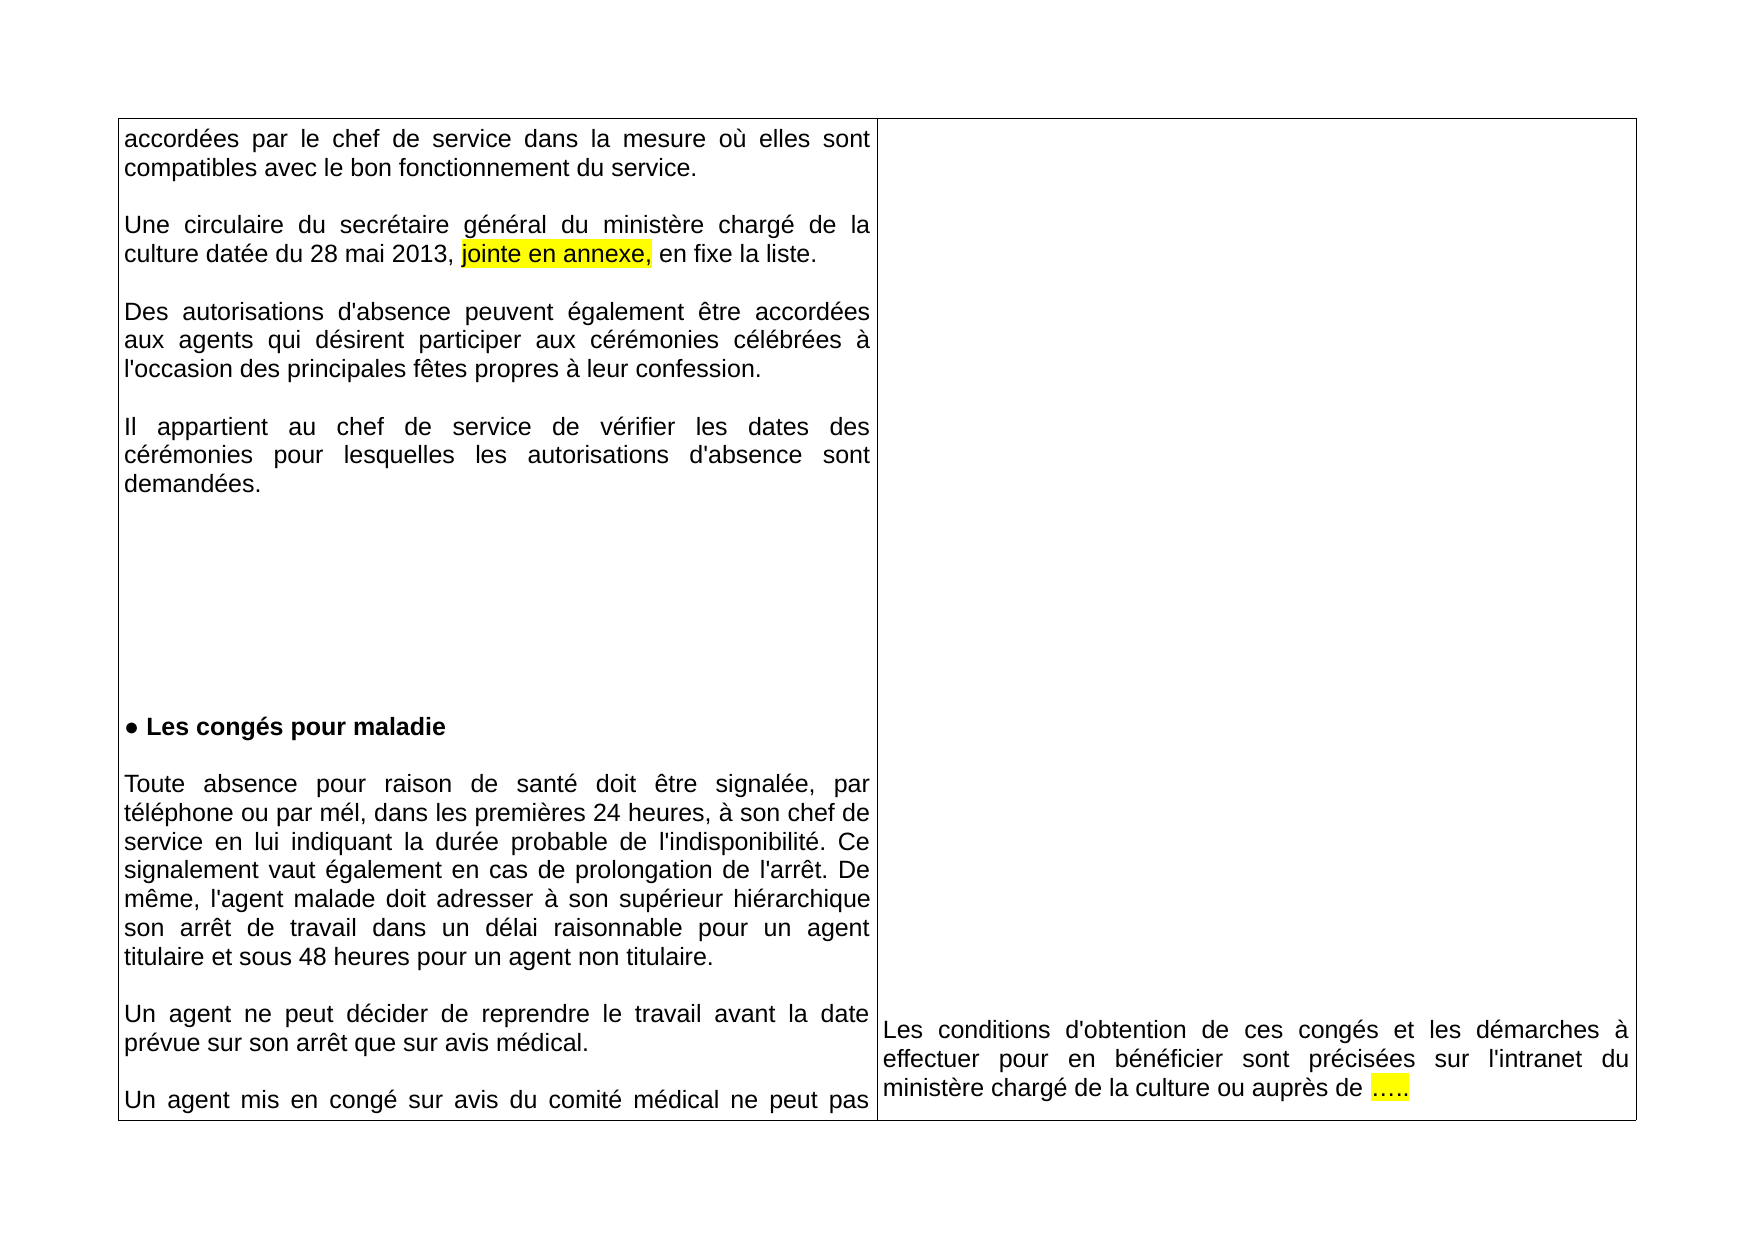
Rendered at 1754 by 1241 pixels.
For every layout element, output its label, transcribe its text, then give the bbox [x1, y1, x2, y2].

table_header Les conditions d'obtention de ces congés et les démarches à effectuer pour en bénéficier sont précisées sur l'intranet du ministère chargé de la culture ou auprès de ….. [878, 119, 1636, 1120]
table_header TITRE III/ PRESENCE AU TRAVAIL 1. L'organisation du temps de travail ●La durée légale La durée légale du temps de travail correspond au temps de travail pendant lequel l'agent est à la disposition de son employeur et doit se conformer à ses directives sans pouvoir vaquer librement à ses occupations personnelles. Sa durée est fixée à 35h par semaine. Le décompte du temps de travail est réalisé sur la base d'une durée annuelle de travail effectif de 1 607 heures maximum, qui correspondent à l'obligation annuelle de service d'un agent travaillant à temps plein. La durée légale annuelle peut être minorée des compensations horaires évoquées au point 3 (cas notamment des personnels postés). ● Les cycles de travail Le travail est organisé selon des périodes de référence dénommées cycles de travail. Les conditions de mise en œuvre de ces cycles et les horaires de travail en résultant sont définis par chaque service ou établissement, après consultation du comité technique de la direction générale des patrimoines. Réglementairement, au ministère de la culture et de la communication de nombreux cycles de travail différents sont prévus. L'arrêté du 22 avril 2002 relatif aux cycles de travail au ministère de la culture et de la communication prévoit en effet que les cycles de travail sont fixés selon les dispositions suivantes : Il existe 13 cycles de travail différents : 35h sur 5 jours 36h15 sur 5 jours 36h15 sur 4,5jours/semaine 36h15 sur 3 semaines (1 semaine 38h45 sur 5 jours, 1 semaine 31h sur 4 jours, 1 semaine 38h45 sur 5 jours) 36h30 sur 5 jours 36h45 sur 5 jours 37h sur 5 jours 37h15 sur 5 jours 37h30 sur 5 jours 37h45 sur 5 jours 38h sur 5 jours 38h15 sur 5 jours 38h30 sur 5 jours Le choix d'un cycle a une conséquence sur le nombre de jours annuels de RTT (cf article 2). Les personnels en charge de fonctions d'encadrement et de conception ne sont pas soumises à l'un des cycles horaires du ministère. Ils sont réputés effectuer au moins 38h30 hebdomadaires. Les personnels exerçant des fonctions relevant de la filière de l'accueil, de la surveillance et du magasinage en fonction sur emplois postés ont une référence hebdomadaire calculée, en règle générale, sur deux semaines et les cycles de travail sont organisés en fonction des besoins des services et dans les limites suivantes : la durée hebdomadaire de travail dans le cycle est de 30h minimum et de 42h maximum ; la durée quotidienne de travail est de 8h30 maximum ; à titre exceptionnel, cette durée peut être portée à 9h30 ; le cycle de travail peut compter moins de 5 jours travaillés par semaine. Pour les agents en fonction dans les établissements ou services accueillant du public et soumis à des évolutions saisonnières de fréquentation, la durée hebdomadaire de travail ne peut être inférieure à 33h ni supérieure à 38h30. Dans le respect de ces limites, les rythmes de travail peuvent être organisés en fonction de 2 durées hebdomadaires ne pouvant faire l'objet que d'une seule alternance par an. ● Les horaires a) L'organisation des horaires de travail au sein de l'établissement Les retards répétés, qui perturbent le fonctionnement du service, peuvent donner lieu à l'engagement, à l'initiative du chef d'établissement ou de son représentant, d'une procédure disciplinaire. b) Le travail le dimanche et les jours fériés En application du décret n°2002-857 du 3 mai 2002, les personnels des corps d'accueil, de surveillance et de magasinage du ministère de la culture et de la communication, les techniciens des services culturels et des Bâtiments de France de la spécialité Surveillance et accueil et les ingénieurs des services culturels et du patrimoine de la spécialité services culturels soumis, en application des dispositions du décret du 25 août 2000, à une obligation régulière de travail dominical, peuvent percevoir une indemnité pour travail dominical régulier, non soumise à retenue pour pension, dès lors qu'ils travaillent dix dimanches. Cette indemnité est majorée à partir du 11e dimanche travaillé. Pour l'application du présent décret, les dimanches de Pâques et de Pentecôte, ainsi que tous les jours fériés, y compris lorsqu'ils coïncident avec un dimanche, ne sont pas considérés comme des dimanches. Ils ne sont pas pris en compte dans le nombre de dimanches retenus au titre de l'obligation régulière de travail dominical et sont exclus de ce dispositif, tant en ce qui concerne le décompte que l'indemnisation. Un arrêté du ministère chargé de la culture en fixe les taux et les modalités d'attribution. De même, en application du décret n°2002-856 du 3 mai 2002, les personnels des corps d'accueil, de surveillance et de magasinage du ministère de la culture et de la communication et les techniciens des services culturels et des Bâtiments de France de la spécialité surveillance et accueil qui effectuent leur service un jour férié dans le cadre de la durée annuelle du travail fixée à l'article 1er du décret du 25 août 2000 peuvent percevoir une indemnité pour service de jour férié non soumise à retenue pour pension civile. A ce titre, les dimanches de Pâques et de Pentecôte ainsi que tous les autres jours fériés, y compris lorsqu'ils coïncident avec un dimanche, sont considérés comme des jours fériés. c) Le travail de nuit S'agissant des personnels affectés de nuit à la sûreté, à la sécurité et à la prévention des incendies des établissements, le nombre annuel de nuits travaillées est fixé à 93. Pour l'organisation de leur temps de travail, il est dérogé aux garanties minimales dans les conditions suivantes : la durée quotidienne du travail ne peut excéder 15h30 ; l'amplitude maximale de la journée de travail ne peut excéder 15h30 ; le temps de pause qui entre dans le décompte du temps de travail effectif est d'une durée minimale de 40 minutes pour l'ensemble de la vacation de nuit ; le repos minimum quotidien de 11 heures est pris après chaque nuit de travail. En contrepartie de ces sujétions, les agents bénéficient d'une compensation égale à un 1/10e de la durée annuelle des 1 607 heures de travail effectif. ● Les autres dispositifs en lien avec le temps de travail Le temps partiel Tout agent (titulaire, fonctionnaire-stagiaire, contractuel) peut, sur sa demande, sous réserve des nécessités de service et compte tenu des possibilités d'aménagement de l'organisation du travail, être autorisé à accomplir un service à temps partiel, qui ne peut être inférieur au mi-temps. L'agent non titulaire doit être en activité et être employé depuis plus d'un an à temps complet et de façon continue. La durée d'un service à temps partiel pourra être égale à 50 %, 60 %, 70 % ou 80 % de la durée hebdomadaire du service que les agents à temps plein exerçant les mêmes fonctions doivent effectuer. Les horaires variables La possibilité de travailler selon un horaire variable peut être organisée, sous réserve des nécessités du service, après consultation du comité technique compétent. Les heures supplémentaires La durée annuelle du temps de travail peut être allongée si, à la demande de son chef de service, l'agent effectue des heures supplémentaires. Les heures supplémentaires, qui sont les heures de travail effectuées au-delà des bornes horaires définies dans le cycle de travail de l'intéressé et hors activités exercées dans le cadre de la mise à disposition d'espaces moyennant rémunération spécifique, font l'objet d'une compensation en temps sur la base d'un coefficient de récupération de 1,25 par heure travaillée. La récupération s'opère au plus tard durant le trimestre suivant l'accomplissement du temps supplémentaire. A défaut, elles peuvent faire l'objet d'une compensation indemnitaire. Le contingent mensuel des heures supplémentaires ne peut excéder 25h * la quotité de travail de l’agent (exemple pour un 80 % : 20h mensuelles) et la liste des fonctions ouvrant droit au versement des heures supplémentaires au ministère de la culture et de la communication est limitative : fixée par l'arrêté du 16 avril 2002 qui porte application des dispositions du décret n° 2002-60 du 14 janvier 2002, elle ne peut concerner que les personnels qui exerçent les fonctions suivantes : Agents affectés dans les cabinets ministériels ou auprès des directeurs d'administration centrale ou d'un service déconcentré Permanence de secrétariat Administration centrale et services déconcentrés Personnel d'exploitation, d'intendance et de fonctionnement Sécurité des biens, des personnes et des bâtiments Établissements et services ouverts au public Accueil, surveillance et magasinage Ameublement des résidences officielles Présentation des oeuvres Contraintes liées à la survie des animaux Fontainiers Sécurité des biens, des personnes et des bâtiments Permanences téléphoniques Quelles que soient leurs fonctions, les personnels en charge d'encadrement et de conception ne peuvent pas bénéficier de la compensation des heures supplémentaires, ni en temps, ni en indemnité dans la mesure où leur temps de travail est forfaitaire. La compensation horaire Dans certaines situations de travail, les agents peuvent bénéficier de compensations horaires. Dans ce cas, l'obligation annuelle de service des agents concernés, au regard de la durée légale du temps de travail, est réduite. Ces compensations horaires concernent les personnels postés (durée légale annuelle de travail réduite de 11 heures), le travail dominical des personnels postés, les personnels des bibliothèques et des centres d'archives nationales, les personnels travaillant en horaires décalés ou alternés et les personnels travaillant en sous-sol. L'astreinte La période d'astreinte est une période pendant laquelle l'agent, sans être à la disposition permanente et immédiate de son employeur, a l'obligation de demeurer à son domicile ou à proximité afin d'être en mesure d'intervenir pour effectuer un travail au service de l'administration. Elle peut être requise par le chef d'établissement dans les deux cas suivants : la protection des biens mobiliers et immobiliers, des sites et des personnes ; la continuité du fonctionnement et de la maintenance des services techniques et informatiques. L'astreinte peut être rémunérée si elle entre dans le cadre du décret n° 2007-646 du 30 avril 2007 relatif à la compensation et à l'indemnisation des astreintes et des interventions au ministère de la culture et de la communication. L'organisation de l'astreinte des personnels logés en convention d'occupation précaire et/ou en nécessité absolue de service fait quant à elle l'objet d'une note établie à l'entrée dans les lieux destinée à l'occupant et actualisée au fur et à mesure de l'évolution des nécessités de service. La participation à des activités exercées dans le cadre de la mise à disposition d'espaces moyennant rémunération spécifique Le décret n°95-972 du 25 août 1995 fixe les modalités de rétribution des personnels des musées nationaux participant à l'organisation de manifestations en faveur de personnes physiques ou morales extérieures aux musées. La participation à ces activités se fait sur volontariat du personnel. En cas de nombreuses candidatures, le chef d'établissement doit mettre en place un dispositif transparent assurant un roulement et tout refus doit être expliqué. La participation à ces activités s'inscrit dans le cadre des règles générales de fonctionnement de l'établissement, qui demeure l'employeur. Les cycles de travail doivent tenir compte des règles rappelées plus haut, notamment en matière de durée légale du travail. 2. Les congés et absences diverses ● Les congés annuels Tout agent public en activité a droit pour une année de service accompli du 1er janvier au 31 décembre, à un congé annuel d'une durée égale à 5 fois ses obligations hebdomadaires de service. Cette durée est appréciée en nombre de jours effectivement ouvrés. Sauf pour les agents ayant opté pour un cycle hebdomadaire de 35 heures sur 5 jours travaillés de durée fixe, à ces congés annuels légaux s'ajoute une semaine propre au ministère de la Culture et de la Communication portant le nombre de congés annuels à 32 jours pour les agents travaillant à temps plein. Les agents publics qui n'exercent pas leurs fonctions pendant la totalité de la période de référence ont droit à un congé annuel dont la durée est calculée au prorata de la durée des services accomplis. Des dispositions particulières, consultables sur l'intranet du ministère chargé de la culture, existent pour les fonctionnaires âgés de moins de vingt et un ans au premier jour de la période de référence. Le calendrier des congés est fixé par le chef du service, après consultation des intéressés, compte tenu des fractionnements et échelonnements de congés que l'intérêt du service peut rendre nécessaires. Les agents chargés de famille bénéficient d'une priorité pour le choix des périodes de congés annuels. Un agent peut, à tout moment, pendant la durée de son congé, être rappelé à son poste en cas de nécessité. S'il ne peut réclamer l'indemnisation du trouble que l'interruption de son congé lui a causé, il est en droit d'obtenir le remboursement des dépenses imprévues occasionnées par cette interruption. Au titre des congés annuels, l'absence du service ne peut excéder 31 jours consécutifs. Le mode de calcul des 31 jours prend en compte tous les jours d'absence du service, c'est-à-dire les jours fériés, les jours de repos hebdomadaire, les jours de congés annuels et les jours non travaillés pour les agents à temps partiel . Toutefois, cette restriction n'empêche pas d'accoler aux jours de congés annuels des jours ARTT ou des jours épargnés sur le CET. Par ailleurs, cette disposition ne s'applique pas aux fonctionnaires bénéficiant d'un congé bonifié ou aux agents de l'Etat autorisés exceptionnellement à cumuler leurs congés annuels pour se rendre dans leurs pays d'origine ou pour accompagner leurs conjoints se rendant dans leur pays d'origine. Les absences pour maladie, longue maladie, longue durée, maternité, adoption, formation professionnelle ou syndicale et période d'instruction militaire sont considérées comme service accompli et ne sont pas déduites du droit à congé annuel. Les congés annuels peuvent être pris, au ministère de la Culture et de la Communication, jusqu'au 30 avril de l'année n+1. Par dérogation, le report des congés annuels non pris, du fait de congés pour raison de santé, est accordé sur la totalité de l'année n+1. ● La réduction du temps de travail L'agent travaillant au delà de la durée légale du temps de travail peut prétendre à des compensations horaires (RTT) dès lors que la durée annuelle de référence de 1 607 heures est respectée. Selon le cycle horaire auquel appartient l'agent, des jours d'absence supplémentaires lui sont accordés au titre des ARTT. Si l'utilisation de ces jours est souvent comparable à celle des congés annuels, les jours ARTT doivent toutefois être distingués et faire l'objet d'un décompte spécifique. * en application combinée du décret n°84-972 du 26 octobre 1984 relatif aux congés annuels des fonctionnaires de l'Etat et de l'arrêté du 22 avril 2002 relatif aux cycles de travail au ministère de la culture et de la communication. ** ce nombre peut être minoré selon l'option d'application de l'arrêté du 7 décembre 2005 fixant la journée de solidarité au ministère de la culture et de la communication faite par le service. Les personnels en charge de fonctions d'encadrement et de conception bénéficient de 13 jours annuels de RTT. Les jours de RTT des agents de la filière de l'accueil, de la surveillance et du magasinage en fonction sur emplois postés sont intégrés dans leurs plannings. Contrairement aux congés annuels, les absences de l'agent pour raison de santé ont une incidence sur son droit à ARTT. Les jours ARTT accordés au titre d'une année civile constituent en effet un crédit ouvert au début de l'année considérée. Les congés pour raison de santé (congés maladie, congés de grave maladie, congés de longue maladie et congés de longue durée y compris ceux résultant d'un accident du travail ou d'une maladie professionnelle) réduisent de façon proportionnelle ce nombre de jours. Selon son cycle de travail, dès lors qu'un agent atteint au cours de l'année un certain nombre de jours d'absence, une journée de RTT est amputée de son crédit annuel. L'absence est calculée en additionnant les périodes de congés pour raison de santé, continues ou discontinues. Ne sont concernées que les absences qui correspondent à des jours normalement travaillés au regard des obligations de service de l'agent malade. ● Les jours de fractionnement Le 1er novembre, les gestionnaires de congé examinent le nombre de jours de congé de l'année en cours restant à prendre : Si celui-ci est de 5 à 7 jours, 1 jour de fractionnement est accordé à l'agent. Si celui-ci est égal ou supérieur à 8 jours, 2 jours de fractionnement sont accordés à l'agent. Si le 1er novembre le nombre de jours de congé annuel restant à prendre est toutefois inférieur à 5 jours, le gestionnaire vérifie le nombre de jours de congé pris entre le 1er janvier et le 30 avril : Si l'agent a pris entre 5 et 7 jours avant le 1er mai, 1 jour de fractionnement lui est accordé. Si l'agent a pris au moins 8 jours de congés avant le 1er mai, 2 jours de fractionnement lui sont accordés. ● Le compte épargne-temps Tout agent, fonctionnaire (hors stagiaire) ou contractuel, employé de manière continue et ayant accompli au moins une année de service, peut ouvrir un compte épargne-temps. ● Les congés bonifiés Le congé bonifié est un régime particulier de congés auquel peuvent prétendre certains fonctionnaires, notamment ceux originaires des départements d'outre-mer (DOM) exerçant en métropole. Ce congé a pour objet de leur permettre d'effectuer périodiquement un séjour dans leur département d'origine. ● Les autorisations d'absence Des autorisations d'absence peuvent être accordées aux agents qui en font la demande. Certaines sont de droit et d'autres sont accordées par le chef de service dans la mesure où elles sont compatibles avec le bon fonctionnement du service. Une circulaire du secrétaire général du ministère chargé de la culture datée du 28 mai 2013, jointe en annexe, en fixe la liste. Des autorisations d'absence peuvent également être accordées aux agents qui désirent participer aux cérémonies célébrées à l'occasion des principales fêtes propres à leur confession. Il appartient au chef de service de vérifier les dates des cérémonies pour lesquelles les autorisations d'absence sont demandées. ● Les congés pour maladie Toute absence pour raison de santé doit être signalée, par téléphone ou par mél, dans les premières 24 heures, à son chef de service en lui indiquant la durée probable de l'indisponibilité. Ce signalement vaut également en cas de prolongation de l'arrêt. De même, l'agent malade doit adresser à son supérieur hiérarchique son arrêt de travail dans un délai raisonnable pour un agent titulaire et sous 48 heures pour un agent non titulaire. Un agent ne peut décider de reprendre le travail avant la date prévue sur son arrêt que sur avis médical. Un agent mis en congé sur avis du comité médical ne peut pas reprendre le travail avant un nouvel avis du comité médical sur sa reprise et la production d'un arrêté ou d'une décision par le ministère chargé de la culture. ● Les autres congés ou situation interruptives statutaires Les fonctionnaires et agents non titulaires de droit public peuvent bénéficier, sous certaines conditions, d'autres congés: - Congé de formation - Congé de maternité ou adoption - Congé de paternité et d'accueil de l'enfant - Congé parental - Disponibilité (fonctionnaire) ou congé non rémunéré (non titulaires) - Congé de présence parentale - Congé d'accompagnement d'une personne en fin de vie - Congé pour création ou reprise d'entreprise (non titulaires) ● Les absences imprévues En cas d'absence imprévue, il convient de le signaler immédiatement, par téléphone ou à défaut par mél, à son supérieur hiérarchique ou au plus tard dans les 24 heures et de régulariser cette absence en transmettant un justificatif à son supérieur hiérarchique sous 48 jours ouvrés (arrêt de travail, formulaire d'autorisation d'absence...). A défaut de régularisation, il sera procédé à une retenue sur salaire par trentième pour service non fait. 3. Les règles de vie au travail ● Accès aux locaux et circulation dans l'enceinte du bâtiment Le règlement de circulation intérieure (annexé) et le protocole de sécurité chargement-déchargement régissent les conditions d'accès et de circulation avec véhicule dans l'enceinte du bâtiment. ● Dotations et matériels Quand la fonction l’exige, le port de la tenue est obligatoire durant les heures de service. L’usage du téléphone, de la messagerie électronique, de la connexion Internet, des photocopieurs, des télécopieurs, des ordinateurs, sont destinés prioritairement à un usage professionnel et, le cas échéant, à un usage syndical. Le téléchargement d'applications sur les téléphones et les ordinateurs, doit être, pour des raisons de sécurité, fait avec la plus grande prudence en installant uniquement les applications nécessaires en provenance de magasins d’applications réputés fiables et en étant attentif aux données accédées par l’application. L'utilisation de la voie postale de l’établissement pour envoyer du courrier personnel est proscrite. Concernant l’équipement informatique et plus particulièrement la messagerie électronique et Internet mis à disposition, il convient de respecter la charte d’utilisation des moyens informatiques en ligne sur l'intranet du ministère chargé de la culture. En outre, l'usage de la messagerie électronique fait l'objet de recommandations énoncées dans la charte courriels qui a été approuvée dans les différents CHSCT du ministère et qui est également accessible sur l'intranet. Les agents postés ne doivent pas utiliser leur téléphone mobile personnel pendant leurs heures de service que ce soit pour téléphoner, envoyer des textos ou utiliser internet. Le personnel est tenu de conserver en bon état le matériel confié pour l’exécution du travail. Les matériels, objets, machines, outils matériaux et fournitures ne doivent être utilisés que pour l'exécution de ce travail et ne doivent pas être emportés, même pour quelques jours, sauf accord du responsable hiérarchique pour un usage professionnel. Avant un départ définitif de l’établissement, le matériel, les documents et les fichiers informatiques à usage professionnel doivent être restitués. En particulier, doivent être rendus à son supérieur hiérarchique, le cas échéant le badge d’identification et les clefs qui ont été confiées pour l'exercice des missions. Tout agent doit veiller également avant de quitter l’établissement à libérer le cas échéant le vestiaire qui lui a été attribué en remettant ensuite la clef à son supérieur hiérarchique. L’affichage doit être fait sur les panneaux muraux mis en place à cet effet et selon leur vocation. Les affiches, notes de service ou tracts syndicaux apposés sur leurs panneaux respectifs ne doivent pas être détériorés ou retirés par le personnel. S'ils n'ont pas été correctement apposés, seule la direction de l'établissement peut décider de les retirer ou de les déplacer. 4. Les déplacements ● Ordres de mission On ne peut s’absenter de son poste de travail durant son service sans motif valable ni quitter l’établissement sans autorisation préalable de son supérieur hiérarchique. Tout déplacement pour raison de service donne obligatoirement et préalablement lieu à un ordre de mission signé et validé par le chef d'établissement ou son représentant. L'ordre de mission précise : - la date et l'heure de début et de fin de la mission - l'objet de la mission - le lieu de la mission - le nombre et l'identité des personnes participant à la mission - le mode de transport utilisé Pour les agents amenés à se déplacer de façon récurrente vers la même destination, des ordres de mission permanents peuvent être exceptionnellement établis par le chef d'établissement ou son représentant. L'administration centrale dispose d'un marché voyagiste. Et l'obtention des titres de transport par tout autre canal est donc proscrit. Une convocation à une formation, une réunion vaut ordre de mission. ● Utilisation d'un véhicule de service ou personnel Pour un déplacement, l'utilisation d'un véhicule de service ou d'un véhicule personnel est possible quand aucun moyen de transport collectif n'est disponible ou pour des raisons de service tel qu'un transport d'oeuvres ou de matériel. L’utilisation d'un véhicule personnel ou d'un véhicule de l’établissement est soumise à l’autorisation expresse du chef d’établissement ou de son représentant pour une durée limitée et conditionnée par un avis médical de non contre-indication. L’intéressé doit également au préalable s’assurer qu’il est en possession des pièces et documents concernant le véhicule et respecter pendant le trajet les règlements concernant la circulation et le stationnement. En cas d’accident avec le véhicule, le conducteur préviendra au plus vite son responsable hiérarchique, qui devra en référer immédiatement au secrétaire général. S'agissant des véhicules de service, le personnel est également tenu de les conserver en bon état. En aucun cas, les véhicules de l’établissement ne doivent être utilisés à des fins personnelles ou à d’autres fins que celles auxquelles ils sont destinés. Un carnet d'entretien et de suivi doit être renseigné par les utilisateurs. La prévention du risque routier fait l'objet d'un point particulier dans le document unique d'évaluation des risques professionnels (DUERP) de l'établissement. 5. Eco-citoyenneté et développement durable 6. La vie syndicale L'exercice du droit syndical dans la fonction publique est régi par le décret n°82-447 modifié du 28 mai 1982 dont sont extraites ci-après les dispositions. L'administration doit mettre à la disposition des organisations syndicales représentatives dans le service ou groupe de services considéré, ayant une section syndicale, un local commun aux différentes organisations lorsque les effectifs du personnel de ce service ou groupe de services implantés dans un bâtiment administratif commun sont égaux ou supérieurs à cinquante agents. Dans toute la mesure du possible, l'administration met un local distinct à la disposition de chacune de ces organisations. L'octroi de locaux distincts est de droit lorsque les effectifs du personnel de ce service ou groupe de services implantés dans un bâtiment administratif commun sont supérieurs à cinq cents agents. Les organisations syndicales peuvent tenir des réunions statutaires ou d'information à l'intérieur des bâtiments administratifs en dehors des horaires de service. Elles peuvent également tenir des réunions durant les heures de service mais dans ce cas seuls les agents qui ne sont pas en service ou qui bénéficient d'une autorisation spéciale d'absence peuvent y assister. Les organisations syndicales représentatives sont en outre autorisées à tenir, pendant les heures de service, des réunions mensuelles d'information. Chacun des membres du personnel a le droit de participer à l'une de ces réunions, dans la limite d'une heure par mois. Sous réserve des nécessités du service dûment motivées, les organisations syndicales peuvent regrouper leurs réunions d'information en cas, notamment, de dispersion des services. Les réunions résultant d'un regroupement se déroulent dans l'un des bâtiments des services concernés. Chacun des membres du personnel a le droit de participer à l'une de ces réunions, dans la limite de trois heures par trimestre. Leur tenue ne peut conduire à ce que les autorisations spéciales d'absence accordées aux agents désirant y assister excèdent douze heures par année civile, délais de route non compris. Pendant la période de six semaines précédant le jour du scrutin organisé pour le renouvellement d'une ou plusieurs instances de concertation, chacun des membres du personnel peut assister à une réunion d'information spéciale, dont la durée ne peut excéder une heure par agent. Cette réunion spéciale peut être organisée par toute organisation syndicale candidate à l'élection considérée. Lorsqu'un préavis de grève est déposé par une ou plusieurs organisations syndicales représentatives du ministère chargé de la culture, il est demandé aux personnels, pour assurer un bon fonctionnement des services, de se signaler au plus tard la veille du premier jour de grève, auprès de …., et de prévenir quotidiennement celui-ci de son intention en cas de poursuite du mouvement. La grève est un droit garanti par la Loi aux agents publics (cf Titre I du présent règlement) et l'absence pour grève, qui donne lieu à une retenue sur salaire par trentièmes pour service non fait, ne peut pas être reprochée aux personnels. L'agent qui, pendant une période de grève, ne se signale pas comme gréviste mais qui ne fournit pas pour autant de justificatif d'absence, sera par défaut considéré comme gréviste. Toute mention de participation à une grève ou toute mention d'action ou d'appartenance syndicale au dossier individuel des personnels, dont les fiches d'évaluation font partie, est prohibée. Le fonctionnement des organisations syndicales est quant à lui régi par le décret n°82-447 du 28 mai 1982, modifié, relatif à l'exercice du droit syndical dans la fonction publique. Ces dispositions sont complétées, le cas échéant, par les notes et circulaires de la direction générale de la fonction publique ou du ministère chargé de la culture et l'ensemble peut donner lieu à l'élaboration d'un document concerté localement avec les représentants des personnels pour notamment préciser les moyens mis concrètement à leur disposition (hors moyens ministériels, tels que le volume des décharges d'activité de service et des autorisations spéciales d'absence contingentées). 7. La vie associative [119, 119, 877, 1120]
